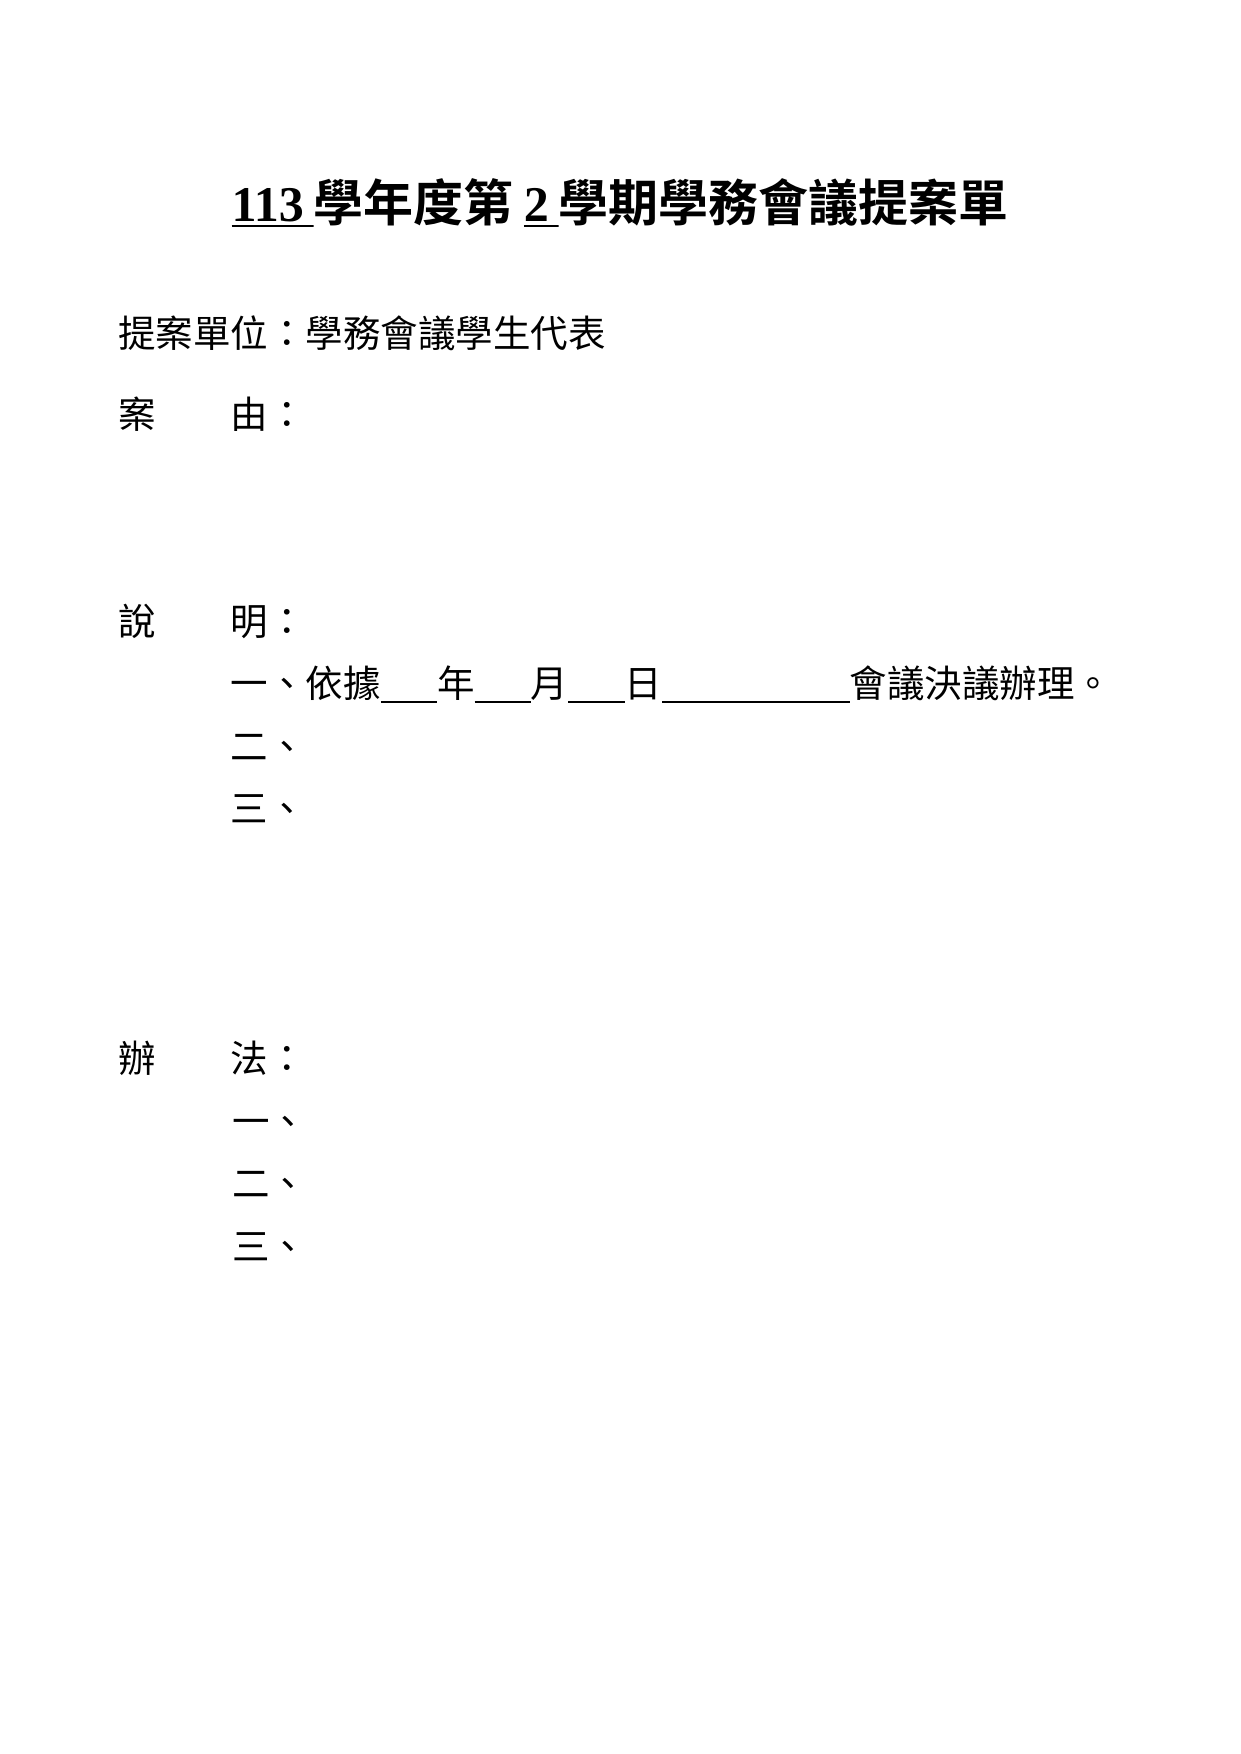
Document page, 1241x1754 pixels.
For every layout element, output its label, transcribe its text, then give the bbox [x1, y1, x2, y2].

text 一、 [118, 1077, 1122, 1139]
text 案 由： [118, 371, 1122, 433]
text 提案單位：學務會議學生代表 [118, 289, 1122, 352]
text 辦 法： [118, 1014, 1122, 1077]
text 113學年度第2學期學務會議提案單 [118, 127, 1122, 252]
text 三、 [118, 1202, 1122, 1264]
text 二、 [118, 702, 1122, 764]
text 三、 [118, 764, 1122, 827]
text 二、 [118, 1139, 1122, 1202]
text 一、依據 年 月 日 會議決議辦理。 [118, 639, 1122, 702]
text 說 明： [118, 577, 1122, 639]
